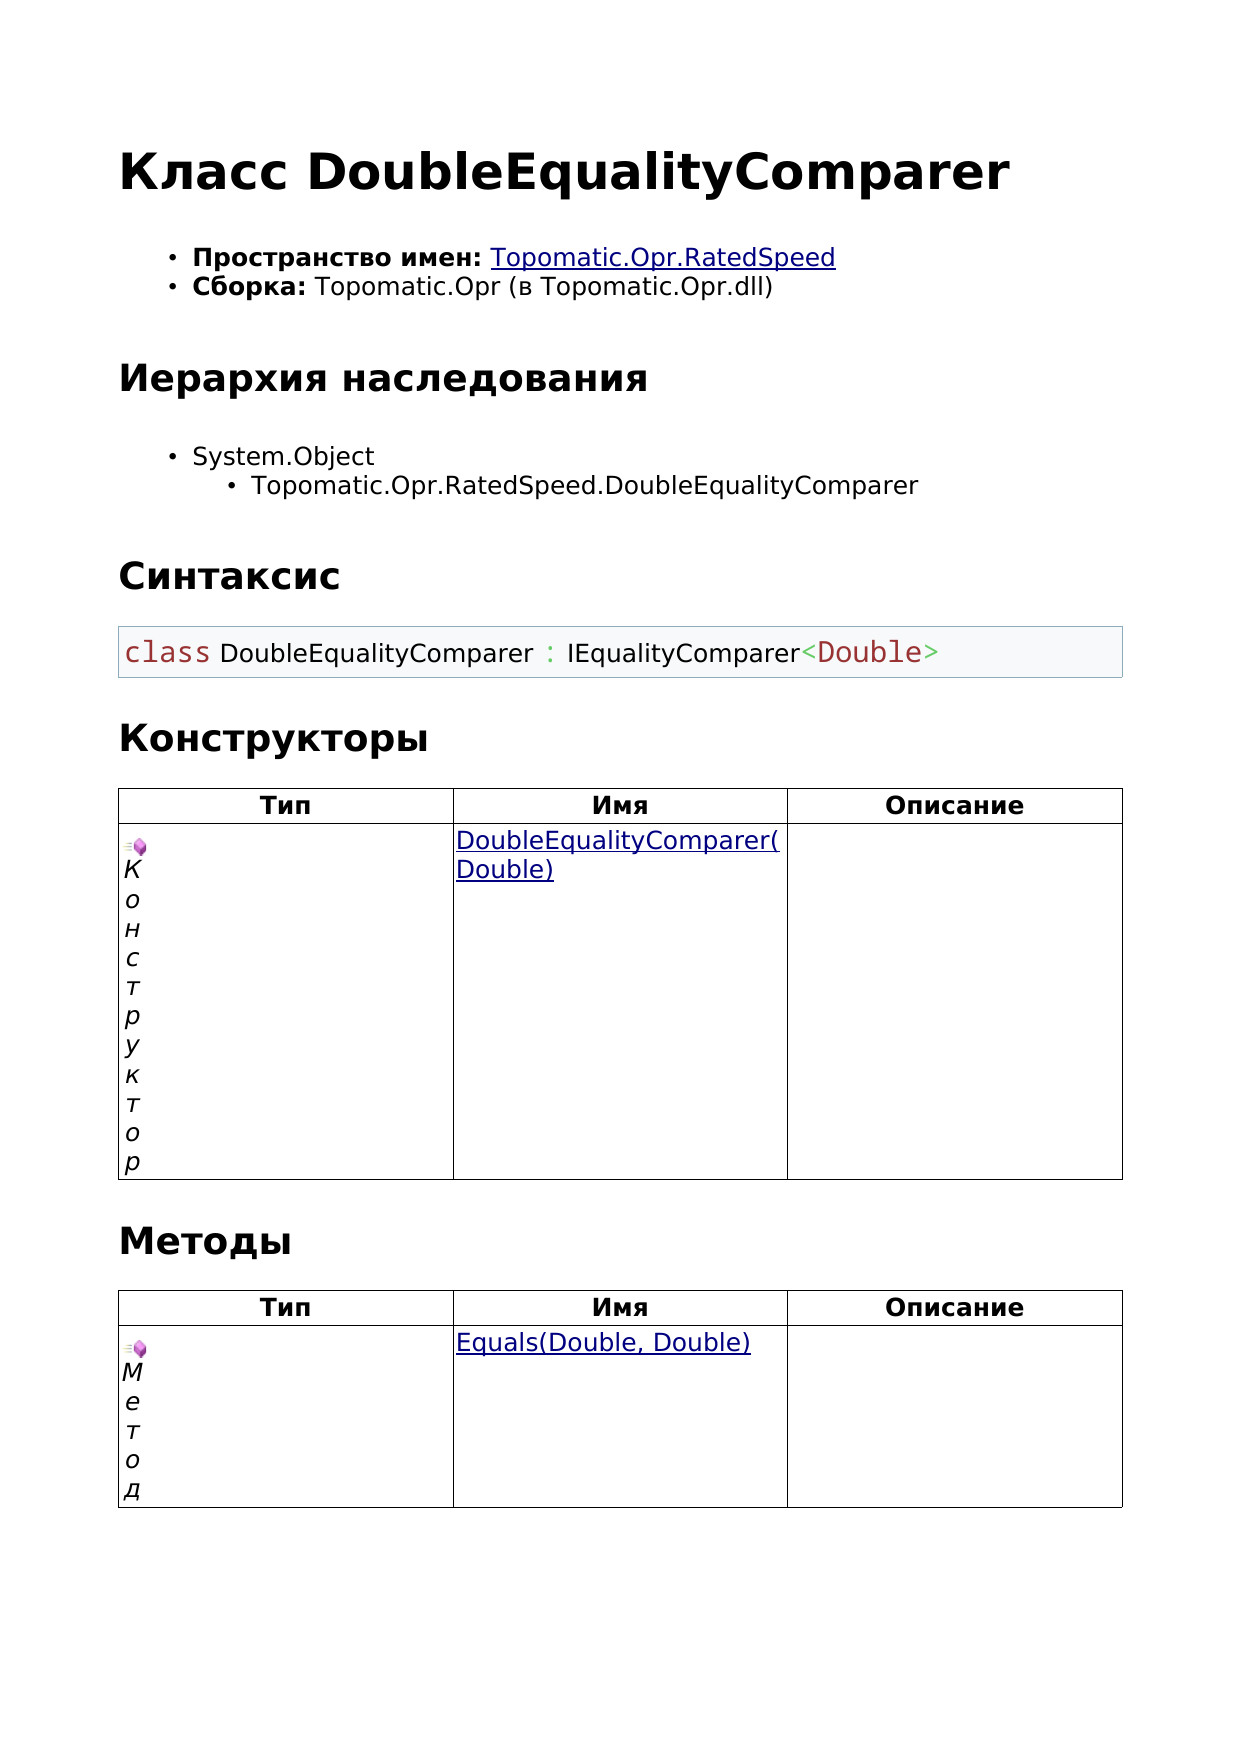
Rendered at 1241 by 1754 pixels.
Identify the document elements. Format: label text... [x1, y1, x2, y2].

subtitle Синтаксис [118, 554, 1122, 598]
table_header Имя [454, 789, 787, 823]
table_header Описание [788, 1291, 1122, 1325]
table_cell [788, 1326, 1122, 1507]
table_cell [119, 1326, 453, 1507]
table_header Описание [788, 789, 1122, 823]
subtitle Класс DoubleEqualityComparer [118, 143, 1122, 201]
list Topomatic.Opr.RatedSpeed.DoubleEqualityComparer [236, 471, 1122, 500]
table_cell DoubleEqualityComparer(Double) [454, 824, 787, 1179]
picture [121, 838, 147, 856]
table_header Тип [119, 1291, 453, 1325]
subtitle Методы [118, 1219, 1122, 1263]
subtitle Конструкторы [118, 717, 1122, 761]
table_cell Equals(Double, Double) [454, 1326, 787, 1507]
list Пространство имен: Topomatic.Opr.RatedSpeed [177, 243, 1122, 272]
picture [121, 1340, 147, 1358]
subtitle Иерархия наследования [118, 356, 1122, 400]
table_header Тип [119, 789, 453, 823]
table_header Имя [454, 1291, 787, 1325]
table_header class DoubleEqualityComparer : IEqualityComparer<Double> [119, 627, 1122, 677]
table_cell [119, 824, 453, 1179]
table_cell [788, 824, 1122, 1179]
list System.Object [177, 442, 1122, 471]
list Сборка: Topomatic.Opr (в Topomatic.Opr.dll) [177, 272, 1122, 302]
